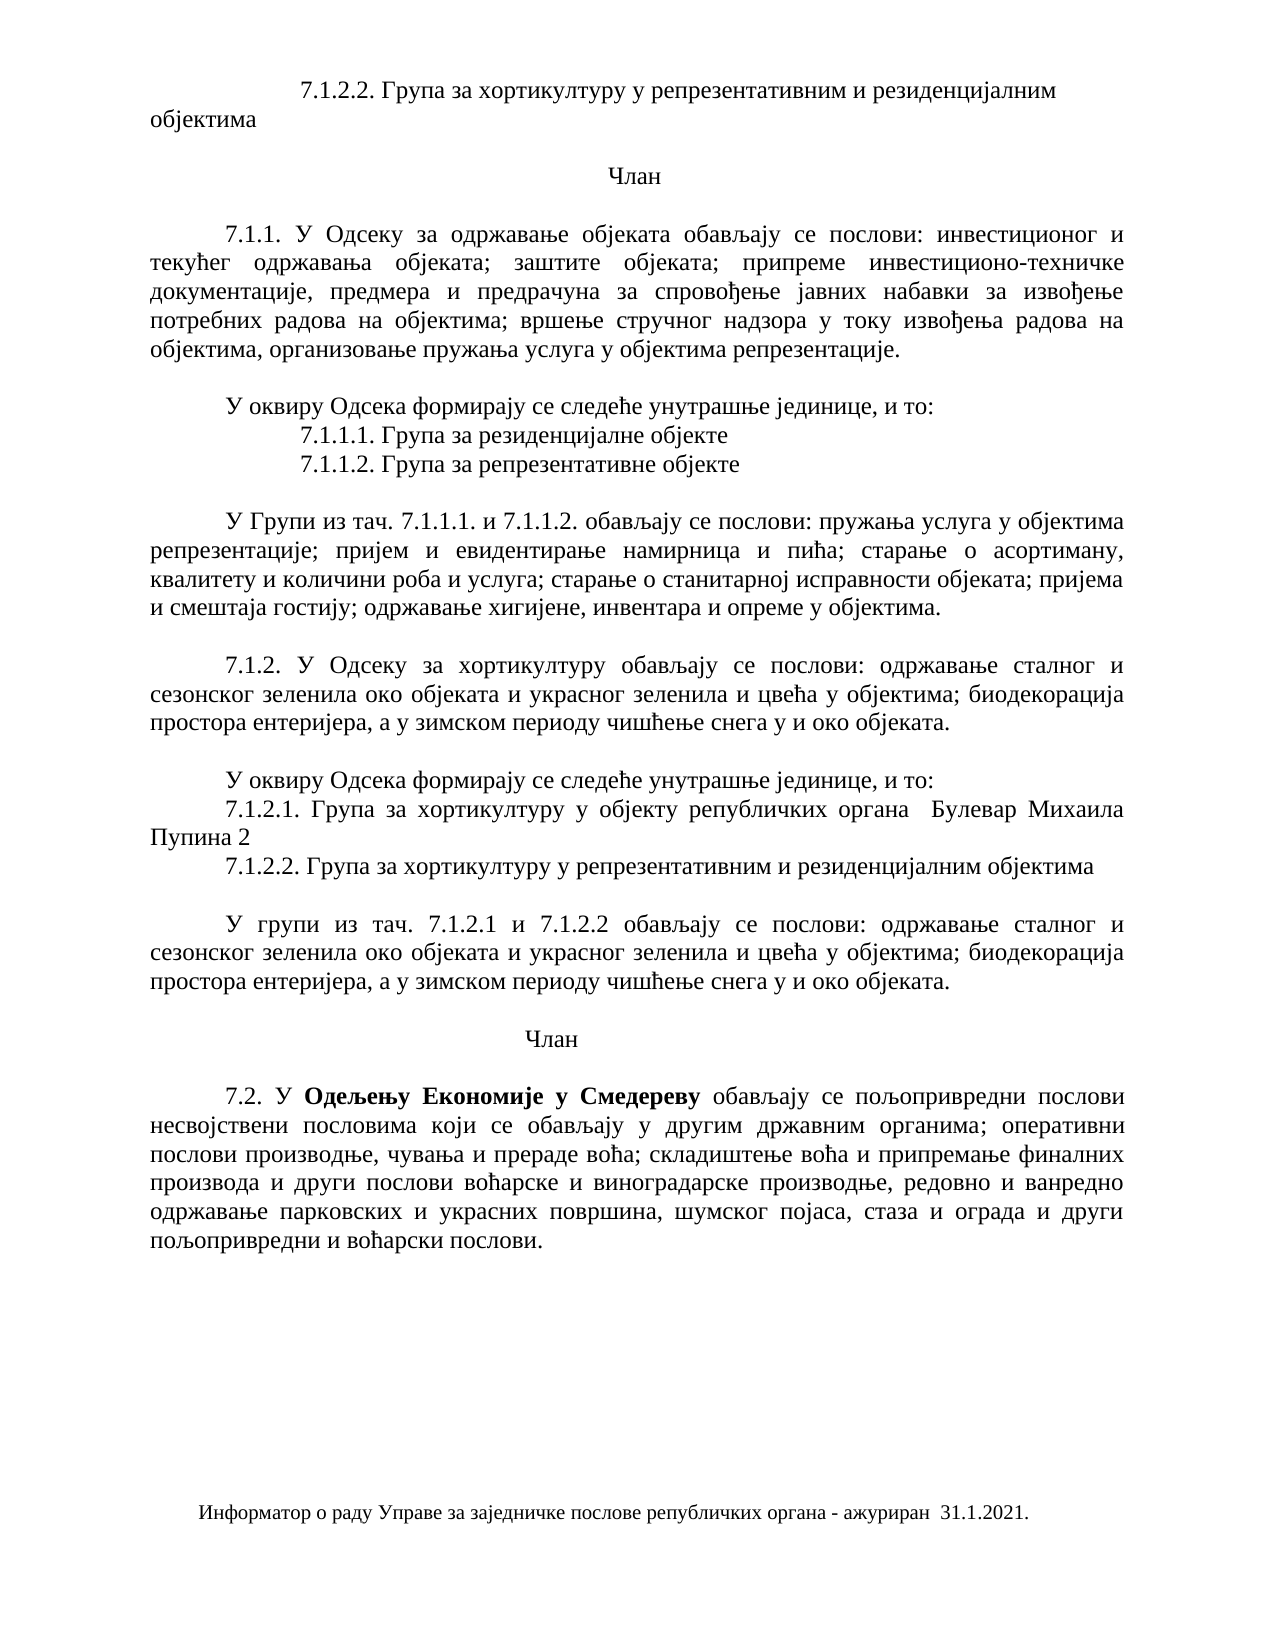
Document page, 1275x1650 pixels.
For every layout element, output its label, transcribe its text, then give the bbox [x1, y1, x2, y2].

text Члан [150, 161, 1125, 190]
text У Групи из тач. 7.1.1.1. и 7.1.1.2. обављају се послови: пружања услуга у објектима репрезентације; пријем и евидентирање намирница и пића; старање о асортиману, квалитету и количини роба и услуга; старање о станитарној исправности објеката; пријема и смештаја гостију; одржавање хигијене, инвентара и опреме у објектима. [150, 506, 1125, 621]
text 7.1.2.2. Група за хортикултуру у репрезентативним и резиденцијалним објектима [150, 851, 1125, 880]
text Члан [150, 1024, 1125, 1052]
text 7.1.2. У Одсеку за хортикултуру обављају се послови: одржавање сталног и сезонског зеленила око објеката и украсног зеленила и цвећа у објектима; биодекорација простора ентеријера, а у зимском периоду чишћење снега у и око објеката. [150, 650, 1125, 736]
text У оквиру Одсека формирају се следеће унутрашње јединице, и то: [150, 765, 1125, 794]
text 7.1.1.2. Група за репрезентативне објекте [150, 449, 1125, 477]
text 7.1.2.2. Група за хортикултуру у репрезентативним и резиденцијалним објектима [150, 75, 1125, 132]
text 7.1.1.1. Група за резиденцијалне објекте [150, 420, 1125, 449]
text У оквиру Одсека формирају се следеће унутрашње јединице, и то: [150, 391, 1125, 420]
text У групи из тач. 7.1.2.1 и 7.1.2.2 обављају се послови: одржавање сталног и сезонског зеленила око објеката и украсног зеленила и цвећа у објектима; биодекорација простора ентеријера, а у зимском периоду чишћење снега у и око објеката. [150, 909, 1125, 995]
text 7.1.1. У Одсеку за одржавање објеката обављају се послови: инвестиционог и текућег одржавања објеката; заштите објеката; припреме инвестиционо-техничке документације, предмера и предрачуна за спровођење јавних набавки за извођење потребних радова на објектима; вршење стручног надзора у току извођења радова на објектима, организовање пружања услуга у објектима репрезентације. [150, 219, 1125, 362]
text 7.1.2.1. Група за хортикултуру у објекту републичких органа Булевар Михаила Пупина 2 [150, 794, 1125, 851]
text 7.2. У Одељењу Економије у Смедереву обављају се пољопривредни послови несвојствени пословима који се обављају у другим државним органима; оперативни послови производње, чувања и прераде воћа; складиштење воћа и припремање финалних производа и други послови воћарске и виноградарске производње, редовно и ванредно одржавање парковских и украсних површина, шумског појаса, стаза и ограда и други пољопривредни и воћарски послови. [150, 1081, 1125, 1254]
